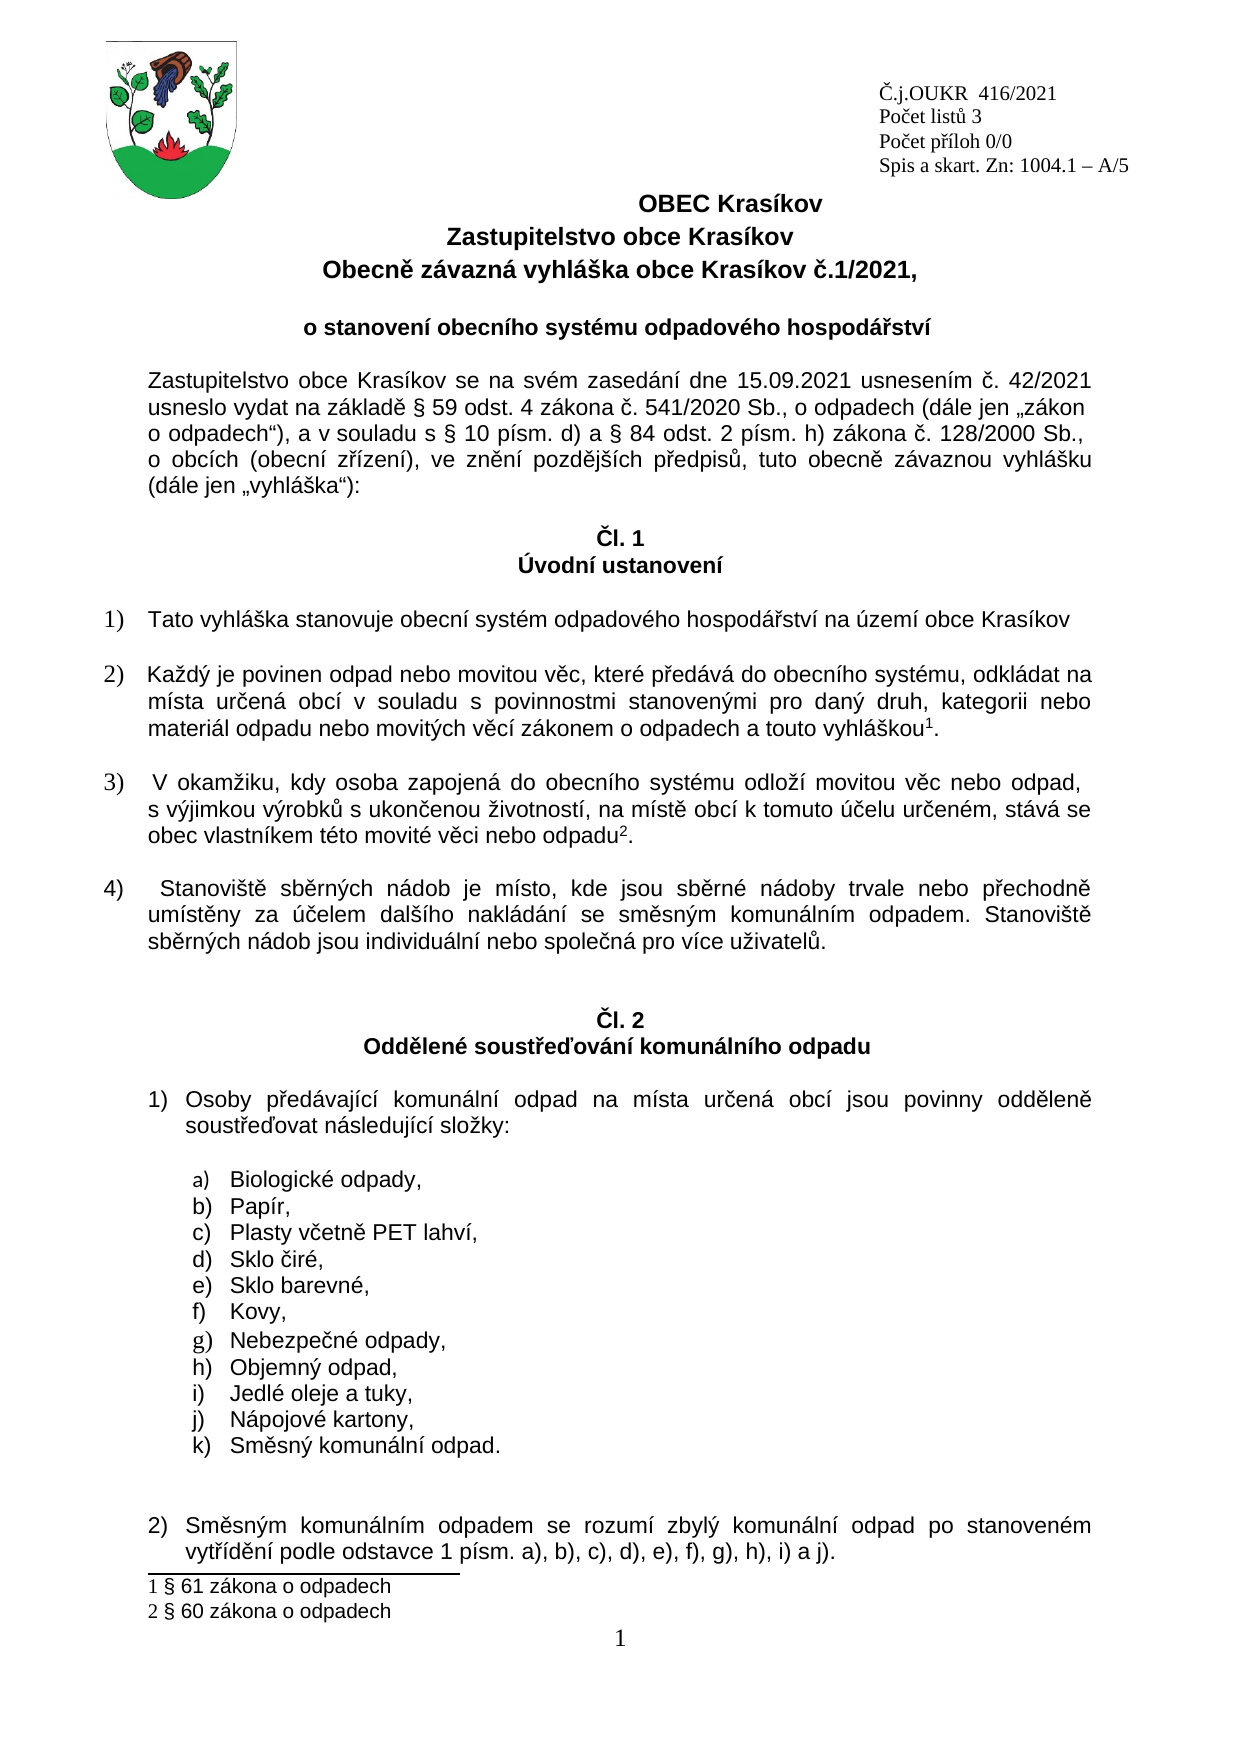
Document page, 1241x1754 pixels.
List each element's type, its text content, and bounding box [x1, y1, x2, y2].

list Sklo čiré, [192, 1246, 1092, 1272]
list Tato vyhláška stanovuje obecní systém odpadového hospodářství na území obce Krasíkov [103, 604, 1092, 633]
text Počet příloh 0/0 [879, 128, 1143, 153]
list Objemný odpad, [192, 1353, 1092, 1380]
text Zastupitelstvo obce Krasíkov [148, 222, 1092, 251]
list Papír, [192, 1193, 1092, 1219]
list Jedlé oleje a tuky, [192, 1380, 1092, 1406]
list Každý je povinen odpad nebo movitou věc, které předává do obecního systému, odkládat na místa určená obcí v souladu s povinnostmi stanovenými pro daný druh, kategorii nebo materiál odpadu nebo movitých věcí zákonem o odpadech a touto vyhláškou. [103, 659, 1092, 741]
list Sklo barevné, [192, 1272, 1092, 1298]
list Biologické odpady, [192, 1165, 1092, 1193]
list Osoby předávající komunální odpad na místa určená obcí jsou povinny odděleně soustřeďovat následující složky: [148, 1086, 1092, 1138]
text Počet listů 3 [879, 104, 1143, 128]
list Kovy, [192, 1298, 1092, 1325]
list Nebezpečné odpady, [192, 1325, 1092, 1353]
text Čl. 2 [148, 1007, 1092, 1033]
list § 61 zákona o odpadech [148, 1574, 1092, 1598]
list Stanoviště sběrných nádob je místo, kde jsou sběrné nádoby trvale nebo přechodně umístěny za účelem dalšího nakládání se směsným komunálním odpadem. Stanoviště sběrných nádob jsou individuální nebo společná pro více uživatelů. [103, 875, 1092, 954]
text Spis a skart. Zn: 1004.1 – A/5 [879, 153, 1143, 177]
text Obecně závazná vyhláška obce Krasíkov č.1/2021, [148, 255, 1092, 284]
text o stanovení obecního systému odpadového hospodářství [148, 314, 1092, 341]
text Č.j.OUKR 416/2021 [879, 80, 1143, 104]
list Směsným komunálním odpadem se rozumí zbylý komunální odpad po stanoveném vytřídění podle odstavce 1 písm. a), b), c), d), e), f), g), h), i) a j). [148, 1512, 1092, 1564]
list § 60 zákona o odpadech [148, 1598, 1092, 1623]
list Směsný komunální odpad. [192, 1432, 1092, 1459]
list Plasty včetně PET lahví, [192, 1219, 1092, 1246]
list V okamžiku, kdy osoba zapojená do obecního systému odloží movitou věc nebo odpad, s výjimkou výrobků s ukončenou životností, na místě obcí k tomuto účelu určeném, stává se obec vlastníkem této movité věci nebo odpadu. [103, 767, 1092, 849]
list Nápojové kartony, [192, 1406, 1092, 1432]
text Čl. 1 [148, 525, 1092, 552]
text OBEC Krasíkov [148, 189, 1092, 218]
text Zastupitelstvo obce Krasíkov se na svém zasedání dne 15.09.2021 usnesením č. 42/2021 usneslo vydat na základě § 59 odst. 4 zákona č. 541/2020 Sb., o odpadech (dále jen „zákon o odpadech“), a v souladu s § 10 písm. d) a § 84 odst. 2 písm. h) zákona č. 128/2000 Sb., o obcích (obecní zřízení), ve znění pozdějších předpisů, tuto obecně závaznou vyhlášku (dále jen „vyhláška“): [148, 367, 1092, 499]
text Oddělené soustřeďování komunálního odpadu [148, 1033, 1092, 1059]
subtitle Úvodní ustanovení [148, 552, 1092, 578]
